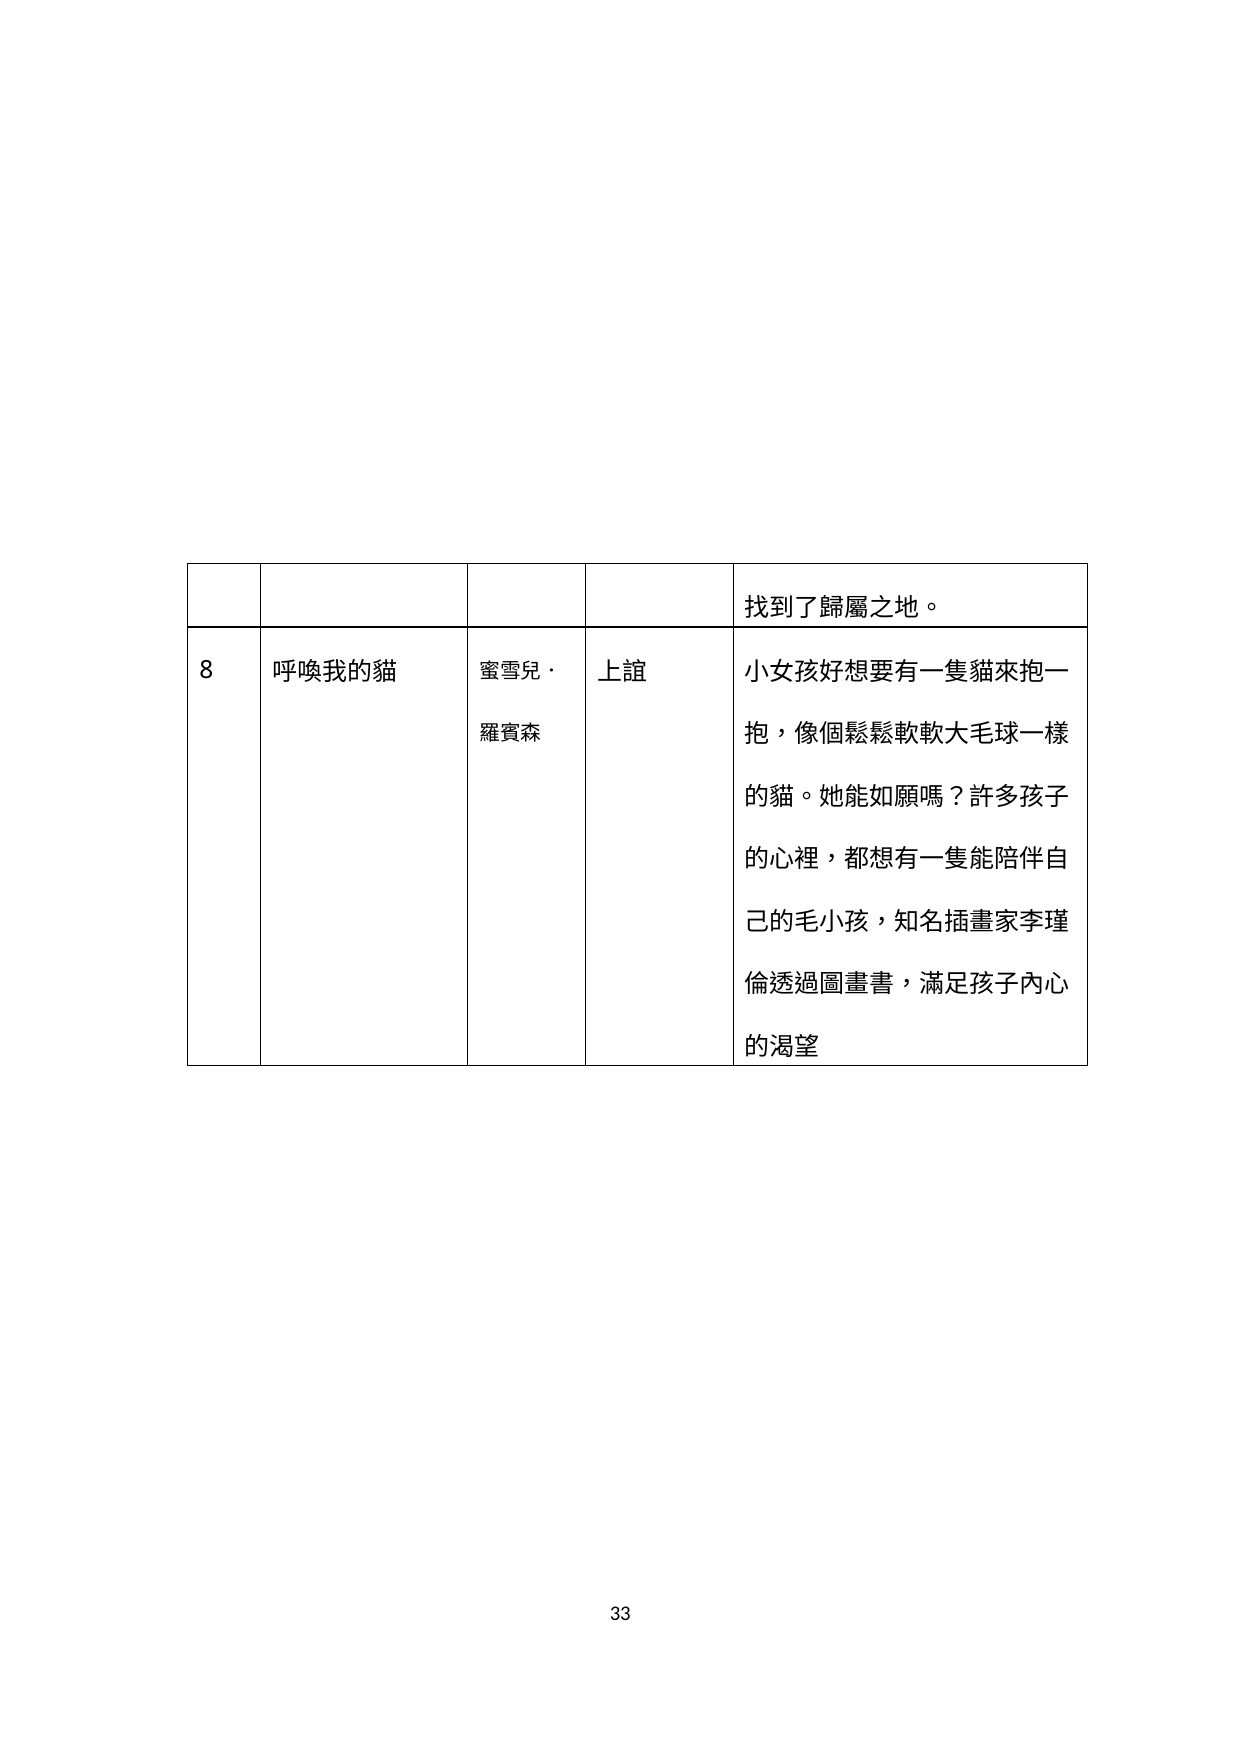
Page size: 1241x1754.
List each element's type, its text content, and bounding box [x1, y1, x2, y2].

table_cell 小女孩好想要有一隻貓來抱一抱，像個鬆鬆軟軟大毛球一樣的貓。她能如願嗎？許多孩子的心裡，都想有一隻能陪伴自己的毛小孩，知名插畫家李瑾倫透過圖畫書，滿足孩子內心的渴望 [734, 628, 1087, 1065]
table_cell 蜜雪兒．羅賓森 [468, 628, 585, 1065]
table_cell 上誼 [586, 628, 733, 1065]
table_cell [586, 564, 733, 626]
table_cell [261, 564, 467, 626]
table_cell 8 [188, 628, 260, 1065]
table_cell 找到了歸屬之地。 [734, 564, 1087, 626]
table_cell [188, 564, 260, 626]
table_cell 呼喚我的貓 [261, 628, 467, 1065]
table_cell [468, 564, 585, 626]
